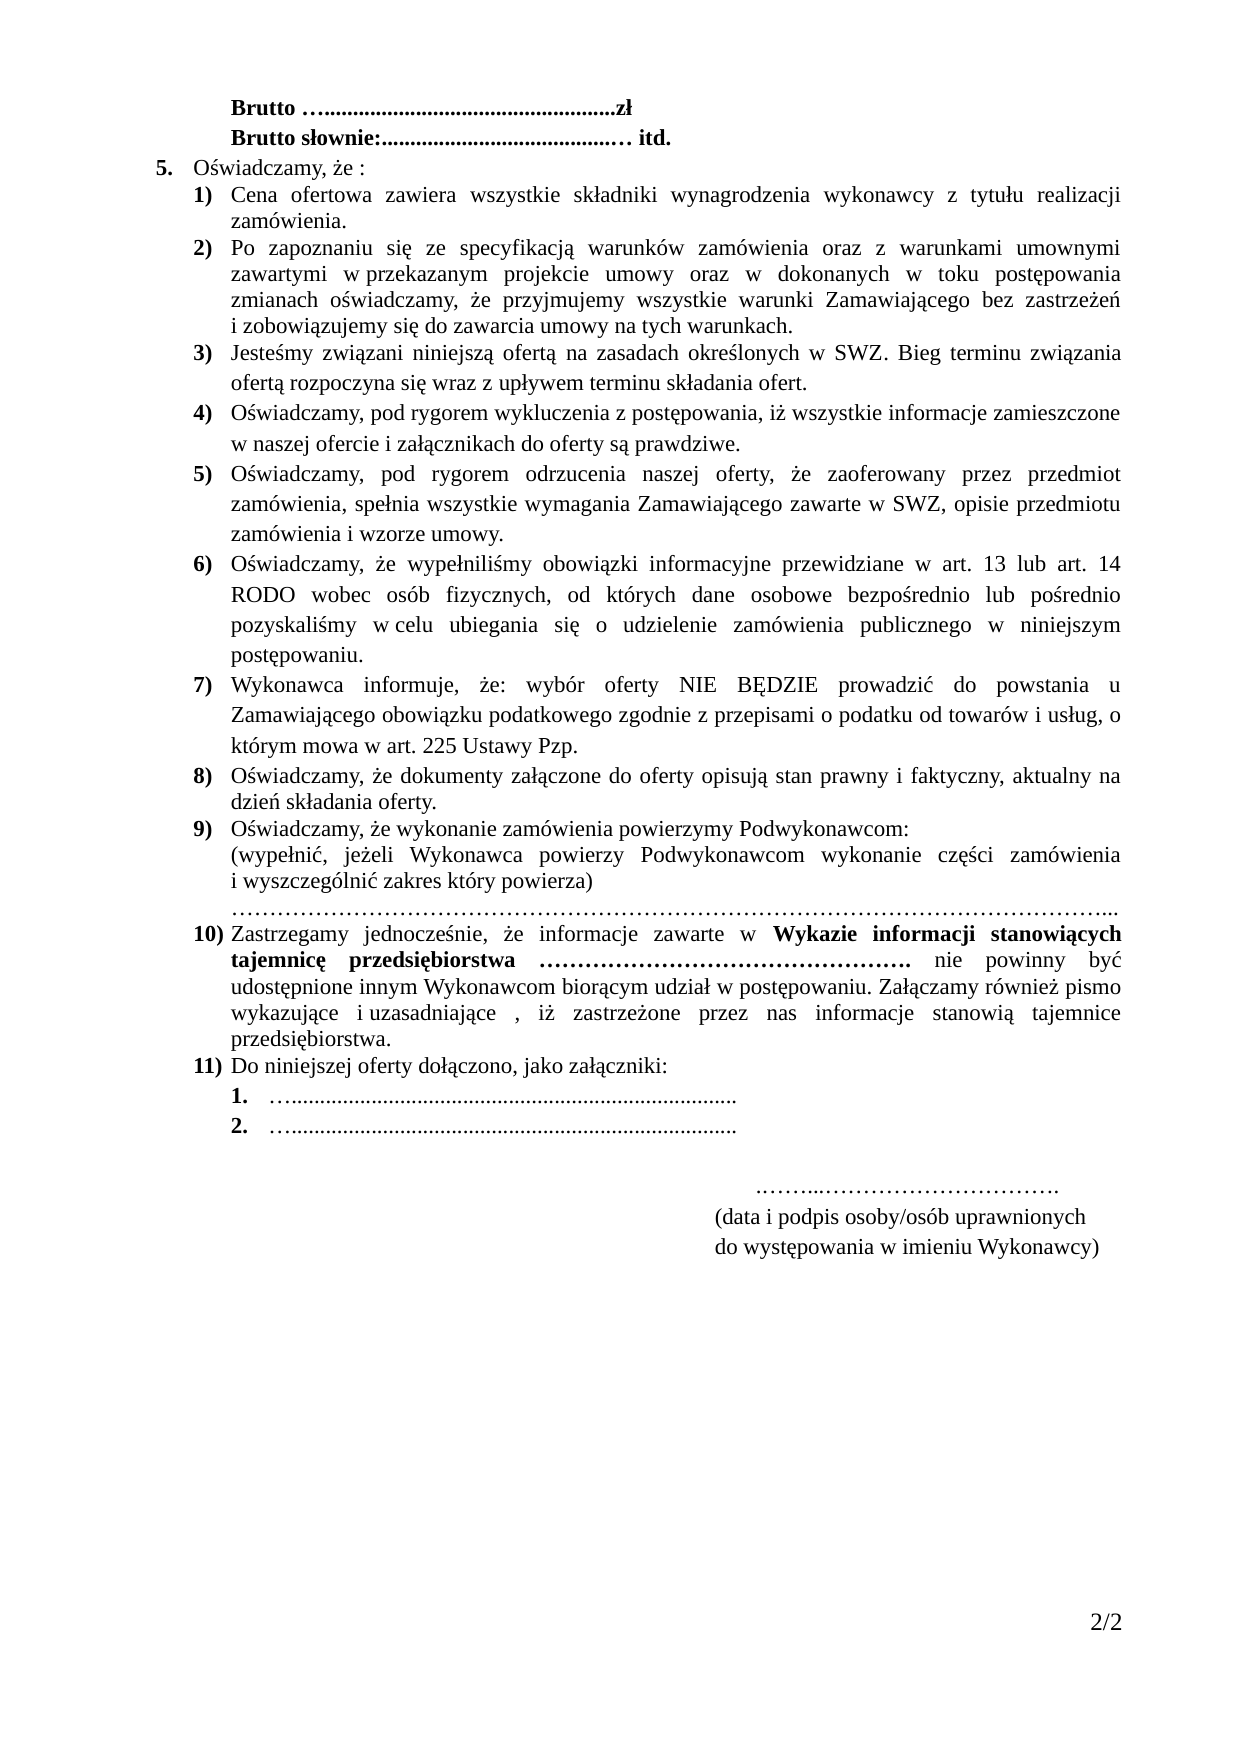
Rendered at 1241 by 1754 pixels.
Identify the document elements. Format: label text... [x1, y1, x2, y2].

list do występowania w imieniu Wykonawcy) [679, 1233, 1122, 1259]
list ….............................................................................. [231, 1082, 1122, 1108]
list ……………………………………………………………………………………………………... [193, 894, 1122, 920]
list Oświadczamy, że : [156, 154, 1122, 181]
list ….............................................................................. [231, 1112, 1122, 1138]
list Jesteśmy związani niniejszą ofertą na zasadach określonych w SWZ. Bieg terminu związania ofertą rozpoczyna się wraz z upływem terminu składania ofert. [193, 339, 1122, 396]
list (data i podpis osoby/osób uprawnionych [679, 1203, 1122, 1229]
list Wykonawca informuje, że: wybór oferty NIE BĘDZIE prowadzić do powstania u Zamawiającego obowiązku podatkowego zgodnie z przepisami o podatku od towarów i usług, o którym mowa w art. 225 Ustawy Pzp. [193, 671, 1122, 758]
list .……...…………………………. [493, 1173, 1122, 1199]
list Po zapoznaniu się ze specyfikacją warunków zamówienia oraz z warunkami umownymi zawartymi w przekazanym projekcie umowy oraz w dokonanych w toku postępowania zmianach oświadczamy, że przyjmujemy wszystkie warunki Zamawiającego bez zastrzeżeń i zobowiązujemy się do zawarcia umowy na tych warunkach. [193, 233, 1122, 339]
list Oświadczamy, że dokumenty załączone do oferty opisują stan prawny i faktyczny, aktualny na dzień składania oferty. [193, 762, 1122, 814]
list Oświadczamy, pod rygorem odrzucenia naszej oferty, że zaoferowany przez przedmiot zamówienia, spełnia wszystkie wymagania Zamawiającego zawarte w SWZ, opisie przedmiotu zamówienia i wzorze umowy. [193, 460, 1122, 547]
list Do niniejszej oferty dołączono, jako załączniki: [193, 1052, 1122, 1078]
list Brutto słownie:........................................… itd. [193, 124, 1122, 151]
list (wypełnić, jeżeli Wykonawca powierzy Podwykonawcom wykonanie części zamówienia i wyszczególnić zakres który powierza) [193, 841, 1122, 894]
list Oświadczamy, pod rygorem wykluczenia z postępowania, iż wszystkie informacje zamieszczone w naszej ofercie i załącznikach do oferty są prawdziwe. [193, 399, 1122, 456]
list Cena ofertowa zawiera wszystkie składniki wynagrodzenia wykonawcy z tytułu realizacji zamówienia. [193, 181, 1122, 233]
list Zastrzegamy jednocześnie, że informacje zawarte w Wykazie informacji stanowiących tajemnicę przedsiębiorstwa …………………………………………. nie powinny być udostępnione innym Wykonawcom biorącym udział w postępowaniu. Załączamy również pismo wykazujące i uzasadniające , iż zastrzeżone przez nas informacje stanowią tajemnice przedsiębiorstwa. [193, 920, 1122, 1052]
list Oświadczamy, że wykonanie zamówienia powierzymy Podwykonawcom: [193, 814, 1122, 841]
list Oświadczamy, że wypełniliśmy obowiązki informacyjne przewidziane w art. 13 lub art. 14 RODO wobec osób fizycznych, od których dane osobowe bezpośrednio lub pośrednio pozyskaliśmy w celu ubiegania się o udzielenie zamówienia publicznego w niniejszym postępowaniu. [193, 550, 1122, 667]
list Brutto …...................................................zł [193, 94, 1122, 120]
